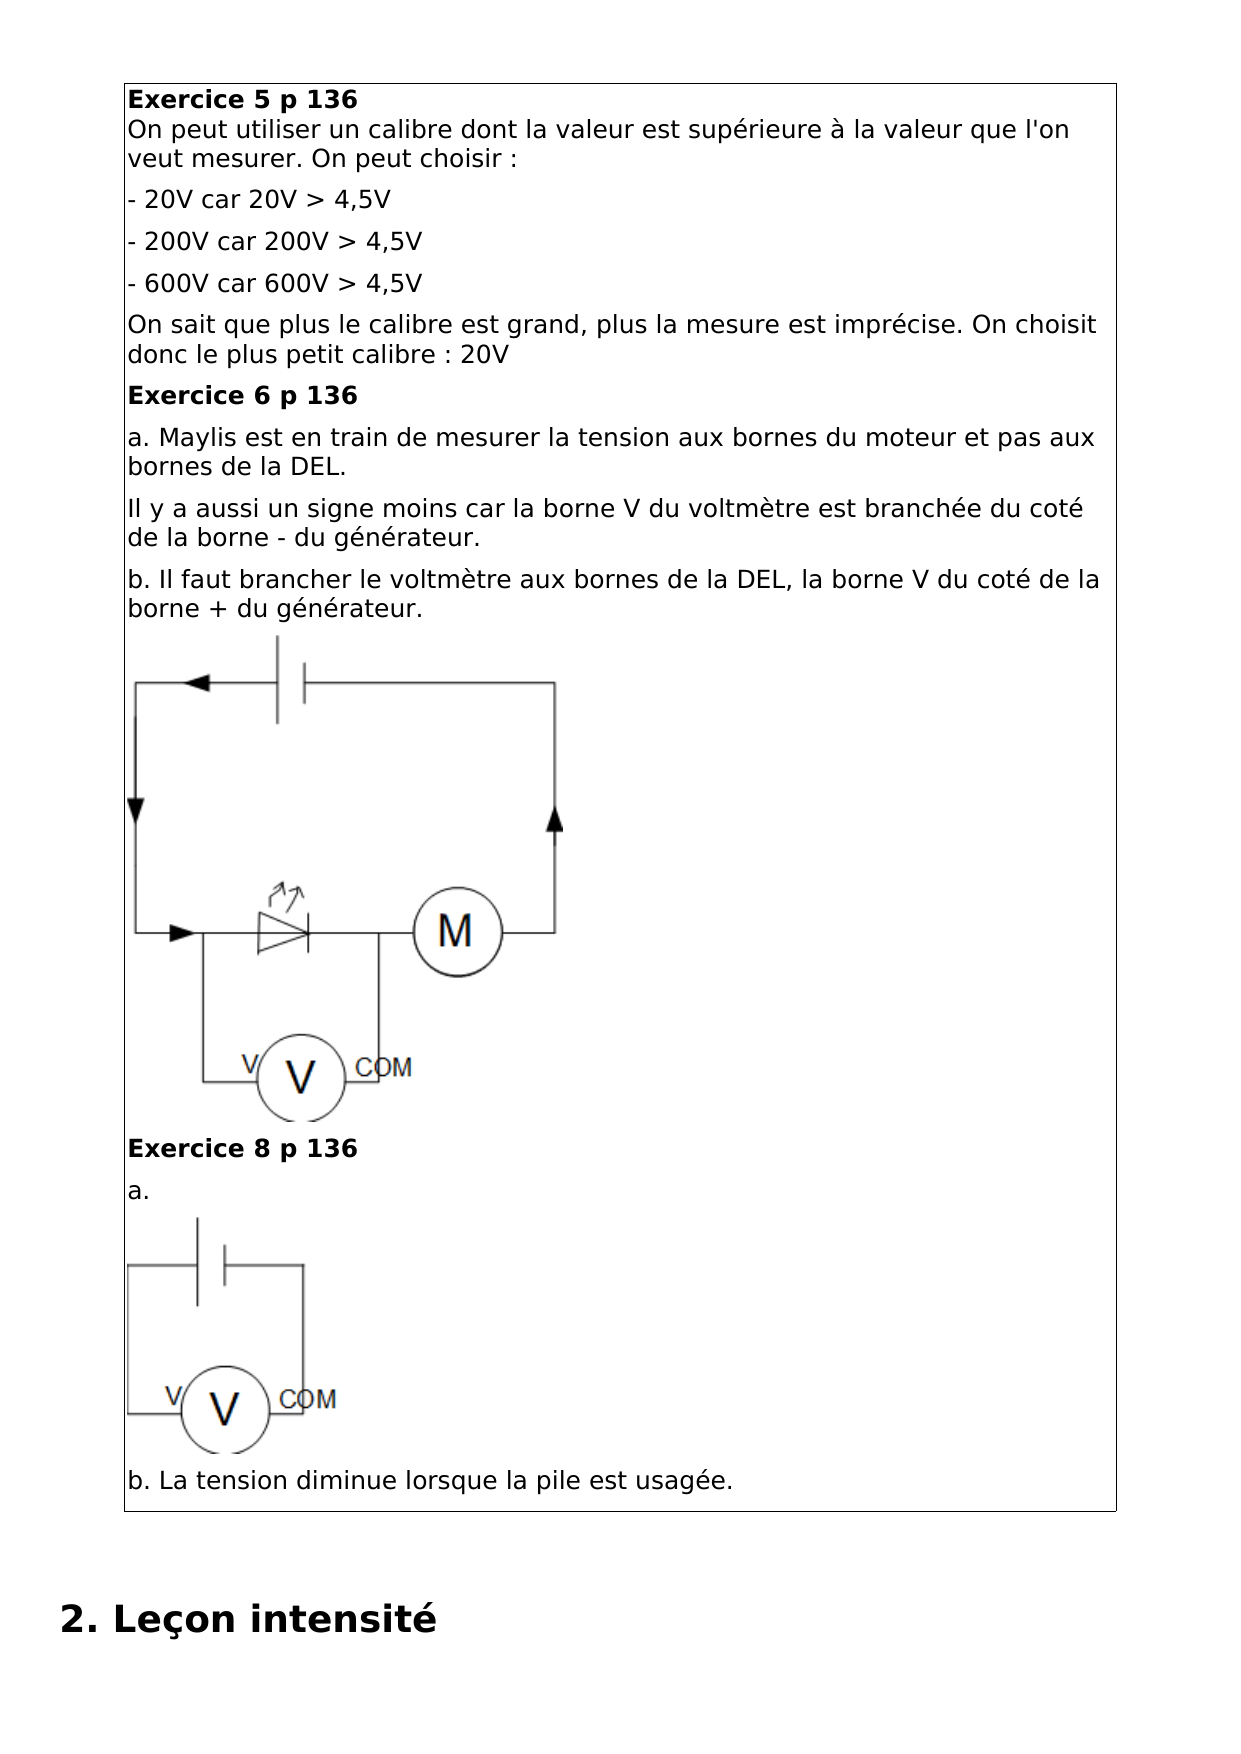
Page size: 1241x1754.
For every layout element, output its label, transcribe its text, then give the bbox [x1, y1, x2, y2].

picture [127, 1217, 359, 1454]
subtitle 2. Leçon intensité [59, 1598, 1181, 1642]
table_header Exercice 5 p 136 On peut utiliser un calibre dont la valeur est supérieure à la valeur que l'on veut mesurer. On peut choisir : - 20V car 20V > 4,5V - 200V car 200V > 4,5V - 600V car 600V > 4,5V On sait que plus le calibre est grand, plus la mesure est imprécise. On choisit donc le plus petit calibre : 20V Exercice 6 p 136 a. Maylis est en train de mesurer la tension aux bornes du moteur et pas aux bornes de la DEL. Il y a aussi un signe moins car la borne V du voltmètre est branchée du coté de la borne - du générateur. b. Il faut brancher le voltmètre aux bornes de la DEL, la borne V du coté de la borne + du générateur. Exercice 8 p 136 a. b. La tension diminue lorsque la pile est usagée. [125, 84, 1116, 1511]
picture [127, 635, 563, 1122]
